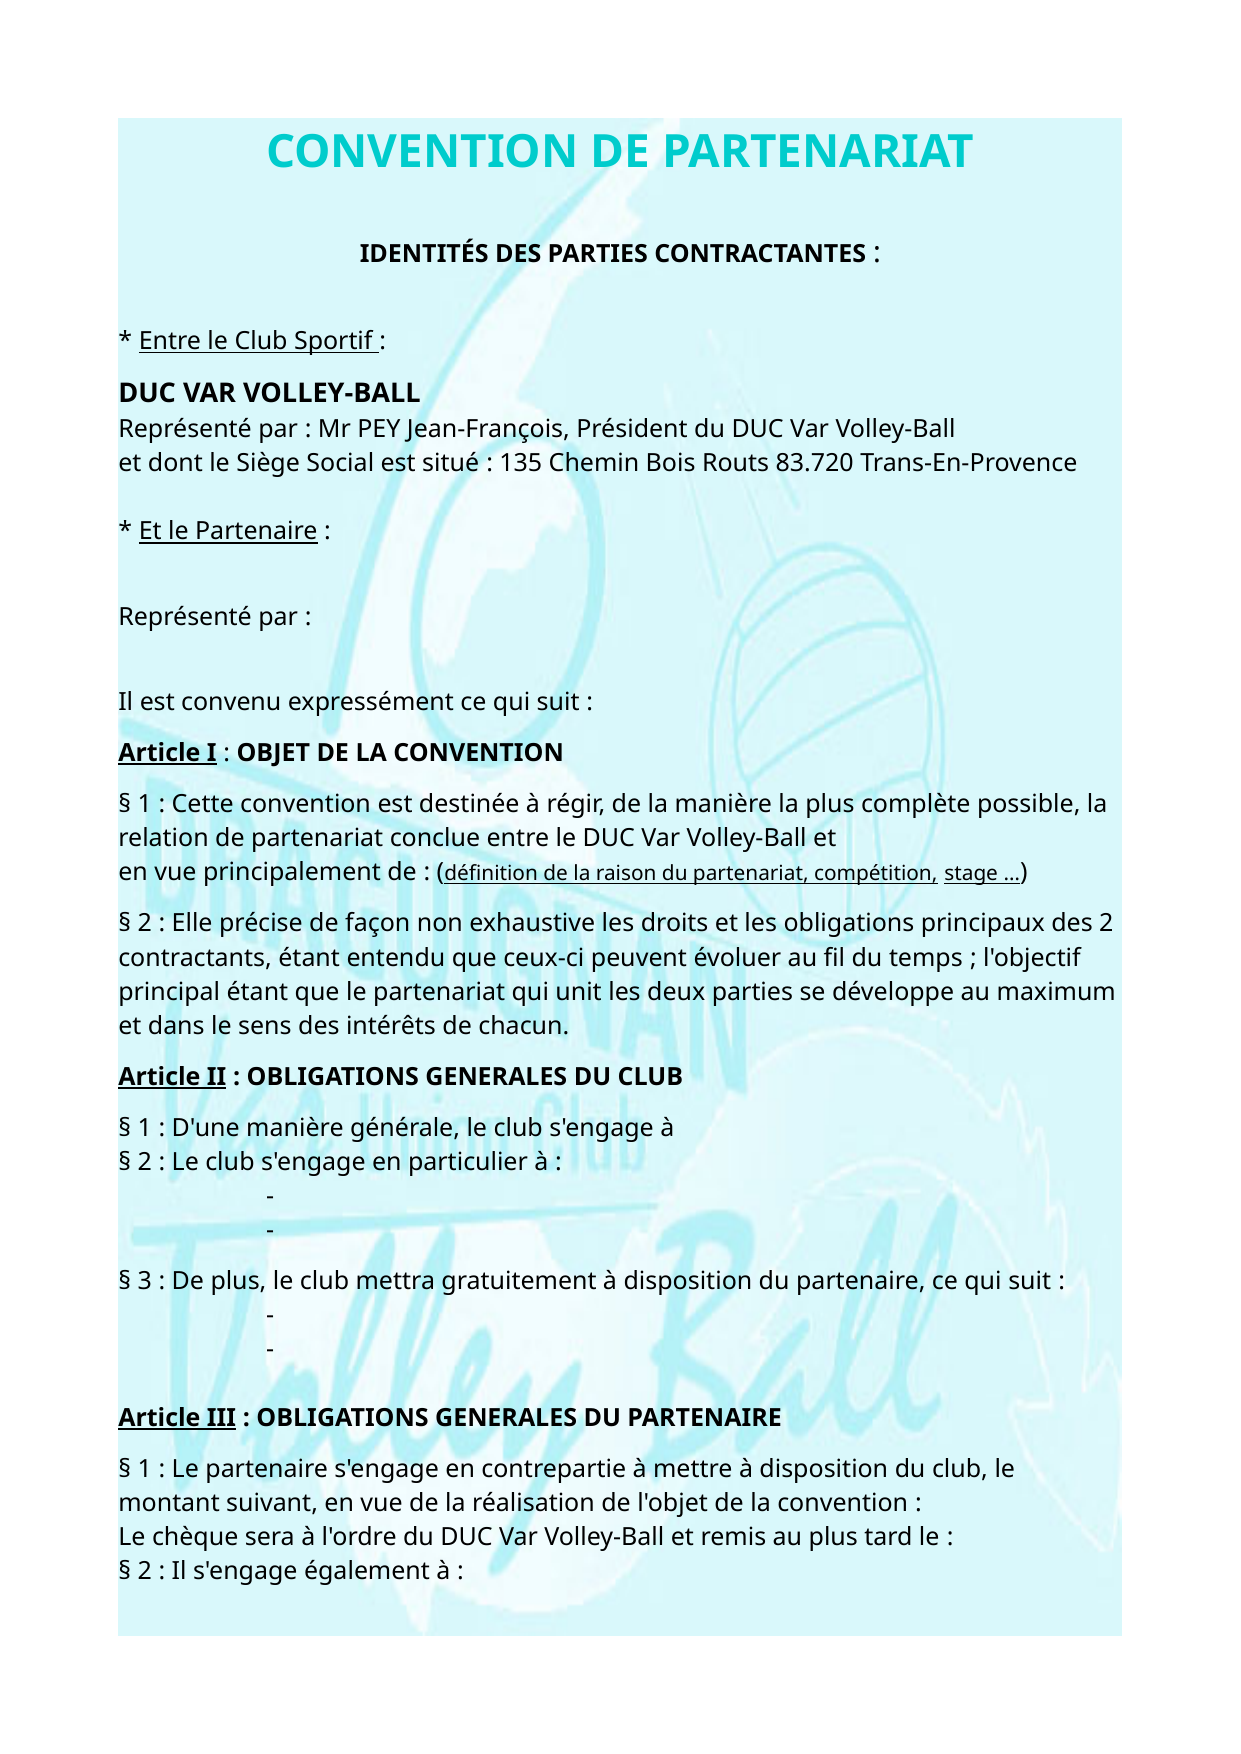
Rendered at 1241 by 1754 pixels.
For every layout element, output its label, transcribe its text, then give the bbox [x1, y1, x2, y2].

picture [118, 888, 1122, 905]
picture [118, 1092, 1122, 1109]
text - [118, 1212, 1122, 1246]
text Article III : OBLIGATIONS GENERALES DU PARTENAIRE [118, 1399, 1122, 1433]
text * Et le Partenaire : [118, 513, 1122, 547]
text § 2 : Il s'engage également à : [118, 1553, 1122, 1587]
text - [118, 1178, 1122, 1212]
picture [118, 271, 1122, 323]
picture [118, 1433, 1122, 1450]
text CONVENTION DE PARTENARIAT [118, 118, 1122, 181]
picture [118, 718, 1122, 735]
text Article II : OBLIGATIONS GENERALES DU CLUB [118, 1058, 1122, 1092]
text § 3 : De plus, le club mettra gratuitement à disposition du partenaire, ce qui suit : [118, 1263, 1122, 1297]
picture [118, 1587, 1122, 1636]
text § 1 : Le partenaire s'engage en contrepartie à mettre à disposition du club, le montant suivant, en vue de la réalisation de l'objet de la convention : [118, 1450, 1122, 1518]
text § 2 : Elle précise de façon non exhaustive les droits et les obligations principaux des 2 contractants, étant entendu que ceux-ci peuvent évoluer au fil du temps ; l'objectif principal étant que le partenariat qui unit les deux parties se développe au maximum et dans le sens des intérêts de chacun. [118, 905, 1122, 1041]
text * Entre le Club Sportif : [118, 323, 1122, 357]
picture [118, 632, 1122, 683]
picture [118, 479, 1122, 513]
text IDENTITÉS DES PARTIES CONTRACTANTES : [118, 232, 1122, 271]
picture [118, 181, 1122, 232]
text DUC VAR VOLLEY-BALL [118, 374, 1122, 411]
text § 1 : Cette convention est destinée à régir, de la manière la plus complète possible, la relation de partenariat conclue entre le DUC Var Volley-Ball et [118, 786, 1122, 854]
picture [118, 769, 1122, 786]
text - [118, 1331, 1122, 1365]
text - [118, 1297, 1122, 1331]
picture [118, 357, 1122, 374]
text § 2 : Le club s'engage en particulier à : [118, 1144, 1122, 1178]
text § 1 : D'une manière générale, le club s'engage à [118, 1109, 1122, 1144]
text en vue principalement de : (définition de la raison du partenariat, compétition, stage …) [118, 854, 1122, 888]
text Le chèque sera à l'ordre du DUC Var Volley-Ball et remis au plus tard le : [118, 1518, 1122, 1553]
text Article I : OBJET DE LA CONVENTION [118, 735, 1122, 769]
text Il est convenu expressément ce qui suit : [118, 683, 1122, 718]
picture [118, 1246, 1122, 1263]
text et dont le Siège Social est situé : 135 Chemin Bois Routs 83.720 Trans-En-Provence [118, 445, 1122, 479]
text Représenté par : [118, 598, 1122, 632]
picture [118, 1365, 1122, 1399]
picture [118, 1041, 1122, 1058]
picture [118, 547, 1122, 598]
text Représenté par : Mr PEY Jean-François, Président du DUC Var Volley-Ball [118, 411, 1122, 445]
